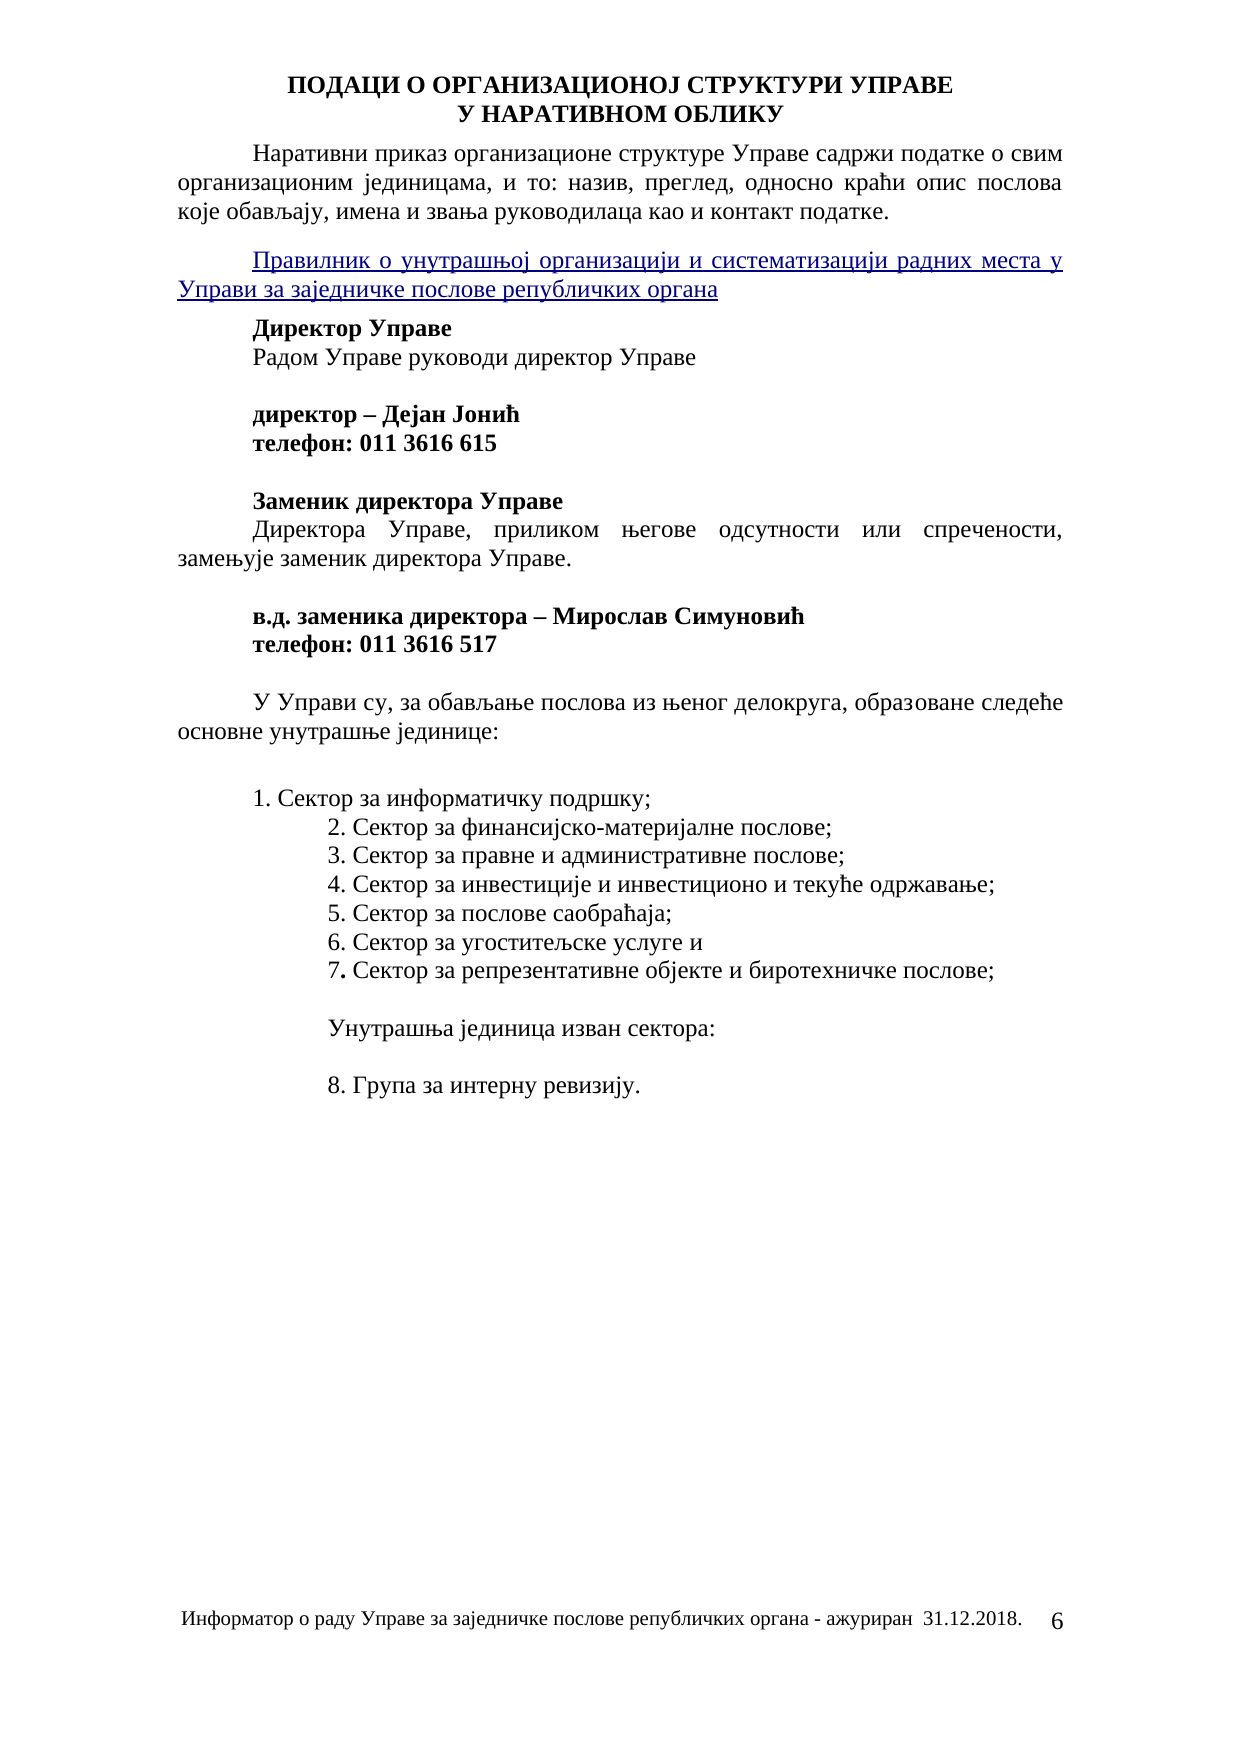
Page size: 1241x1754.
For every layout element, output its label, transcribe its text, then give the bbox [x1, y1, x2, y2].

text в.д. заменика директора – Мирослав Симуновић [177, 601, 1063, 629]
text 7. Сектор за репрезентативне објекте и биротехничке послове; [177, 955, 1063, 984]
text ПОДАЦИ О ОРГАНИЗАЦИОНОЈ СТРУКТУРИ УПРАВЕ [177, 70, 1063, 99]
text 6. Сектор за угоститељске услуге и [177, 927, 1063, 955]
text телефон: 011 3616 615 [177, 428, 1063, 457]
text 4. Сектор за инвестиције и инвестиционо и текуће одржавање; [177, 869, 1063, 898]
text Директор Управе [177, 313, 1063, 342]
text 2. Сектор за финансијско-материјалне послове; [177, 812, 1063, 840]
text телефон: 011 3616 517 [177, 629, 1063, 658]
text Наративни приказ организационе структуре Управе садржи податке о свим организационим јединицама, и то: назив, преглед, односно краћи опис послова које обављају, имена и звања руководилаца као и контакт податке. [177, 138, 1063, 224]
text Радом Управе руководи директор Управе [177, 342, 1063, 371]
text директор – Дејан Јонић [177, 399, 1063, 428]
text 5. Сектор за послове саобраћаја; [177, 898, 1063, 927]
text Унутрашња јединица изван сектора: [177, 1013, 1063, 1042]
text У НАРАТИВНОМ ОБЛИКУ [177, 99, 1063, 128]
text 1. Сектор за информатичку подршку; [177, 783, 1063, 812]
text Заменик директора Управе [177, 486, 1063, 514]
text 3. Сектор за правне и административне послове; [177, 840, 1063, 869]
text У Управи су, за обављање послова из њеног делокруга, образоване следеће основне унутрашње јединице: [177, 687, 1063, 744]
text Правилник о унутрашњој организацији и систематизацији радних места у Управи за заједничке послове републичких органа [177, 245, 1063, 303]
text Директора Управе, приликом његове одсутности или спречености, замењује заменик директора Управе. [177, 514, 1063, 572]
text 8. Група за интерну ревизију. [177, 1070, 1063, 1099]
